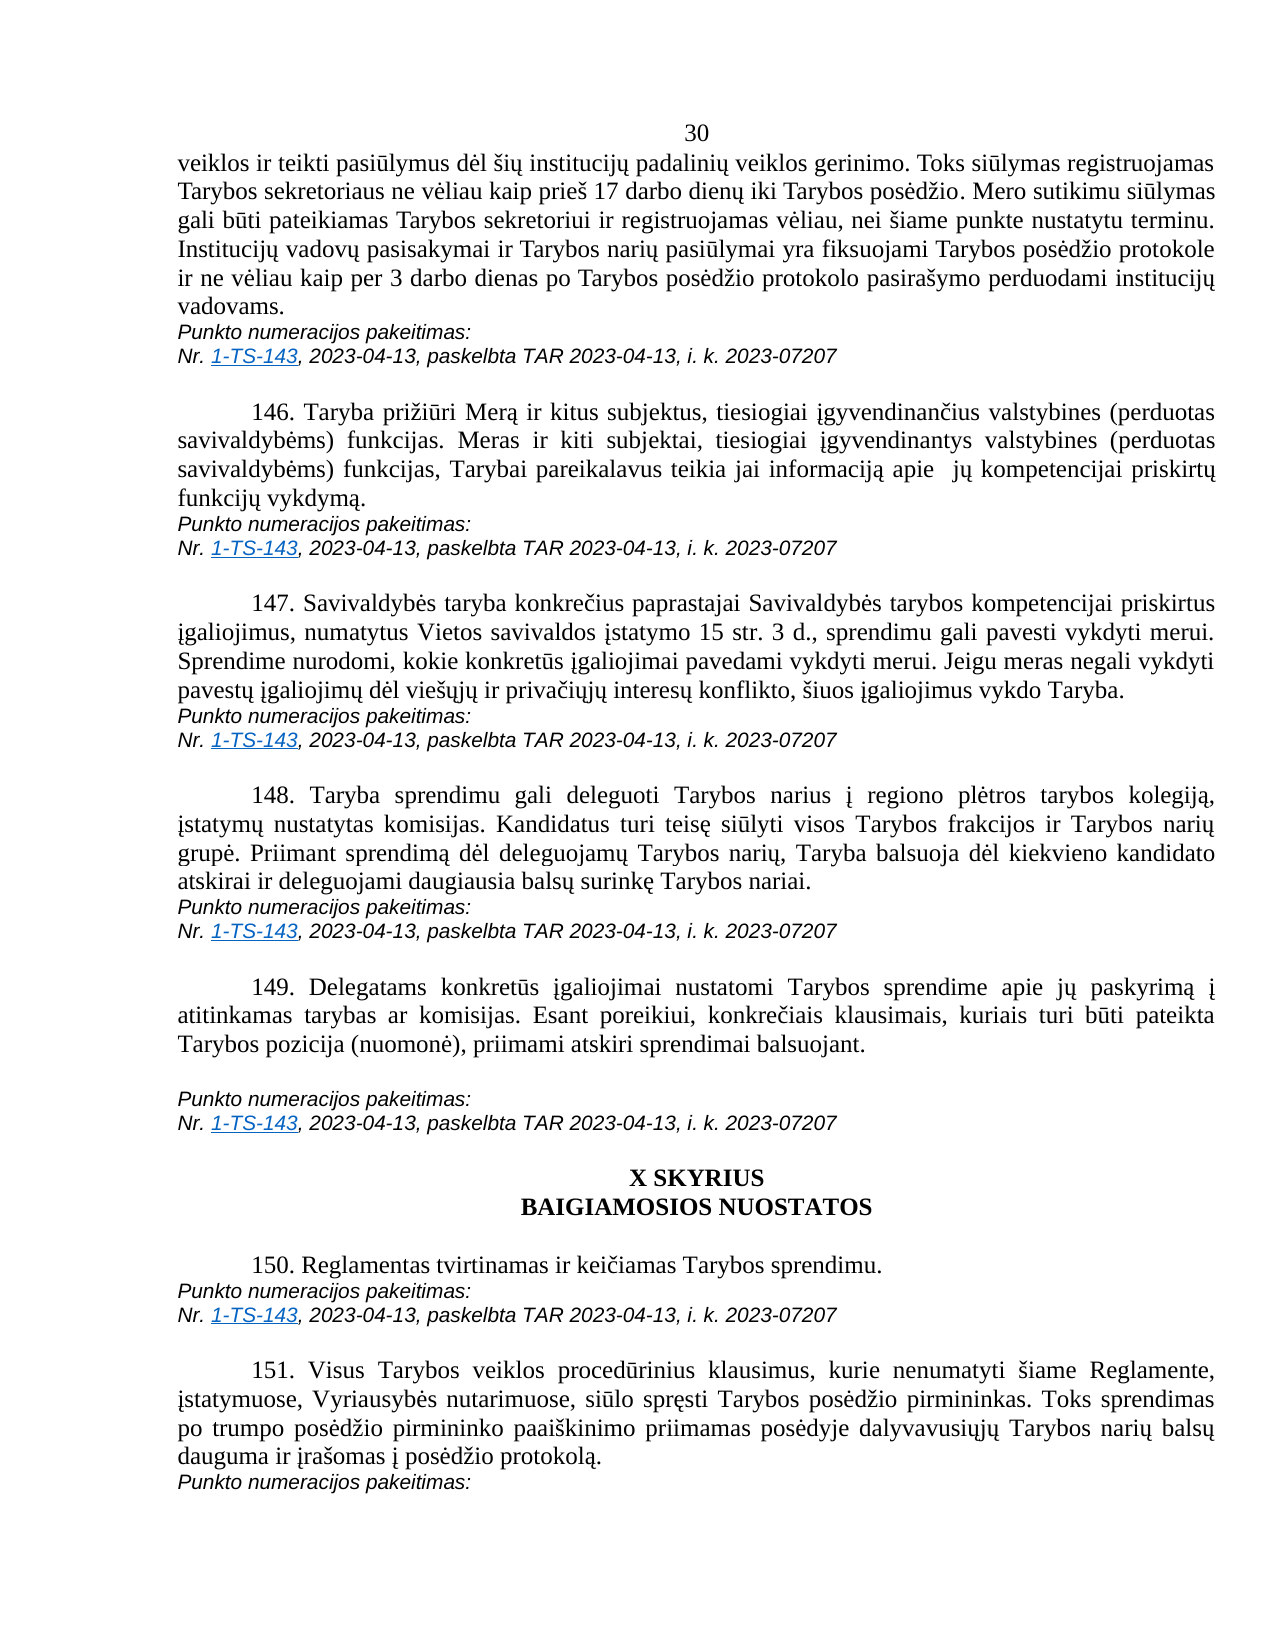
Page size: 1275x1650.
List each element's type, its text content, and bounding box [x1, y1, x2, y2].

text 151. Visus Tarybos veiklos procedūrinius klausimus, kurie nenumatyti šiame Reglamente, įstatymuose, Vyriausybės nutarimuose, siūlo spręsti Tarybos posėdžio pirmininkas. Toks sprendimas po trumpo posėdžio pirmininko paaiškinimo priimamas posėdyje dalyvavusiųjų Tarybos narių balsų dauguma ir įrašomas į posėdžio protokolą. [177, 1355, 1216, 1470]
text Nr. 1-TS-143, 2023-04-13, paskelbta TAR 2023-04-13, i. k. 2023-07207 [177, 919, 1216, 943]
text Nr. 1-TS-143, 2023-04-13, paskelbta TAR 2023-04-13, i. k. 2023-07207 [177, 344, 1216, 368]
text Nr. 1-TS-143, 2023-04-13, paskelbta TAR 2023-04-13, i. k. 2023-07207 [177, 536, 1216, 560]
text 149. Delegatams konkretūs įgaliojimai nustatomi Tarybos sprendime apie jų paskyrimą į atitinkamas tarybas ar komisijas. Esant poreikiui, konkrečiais klausimais, kuriais turi būti pateikta Tarybos pozicija (nuomonė), priimami atskiri sprendimai balsuojant. [177, 972, 1216, 1058]
text Punkto numeracijos pakeitimas: [177, 320, 1216, 344]
text veiklos ir teikti pasiūlymus dėl šių institucijų padalinių veiklos gerinimo. Toks siūlymas registruojamas Tarybos sekretoriaus ne vėliau kaip prieš 17 darbo dienų iki Tarybos posėdžio. Mero sutikimu siūlymas gali būti pateikiamas Tarybos sekretoriui ir registruojamas vėliau, nei šiame punkte nustatytu terminu. Institucijų vadovų pasisakymai ir Tarybos narių pasiūlymai yra fiksuojami Tarybos posėdžio protokole ir ne vėliau kaip per 3 darbo dienas po Tarybos posėdžio protokolo pasirašymo perduodami institucijų vadovams. [177, 148, 1216, 320]
text X SKYRIUS [177, 1163, 1216, 1192]
text BAIGIAMOSIOS NUOSTATOS [177, 1192, 1216, 1221]
text 148. Taryba sprendimu gali deleguoti Tarybos narius į regiono plėtros tarybos kolegiją, įstatymų nustatytas komisijas. Kandidatus turi teisę siūlyti visos Tarybos frakcijos ir Tarybos narių grupė. Priimant sprendimą dėl deleguojamų Tarybos narių, Taryba balsuoja dėl kiekvieno kandidato atskirai ir deleguojami daugiausia balsų surinkę Tarybos nariai. [177, 780, 1216, 895]
text Punkto numeracijos pakeitimas: [177, 1278, 1216, 1302]
text Punkto numeracijos pakeitimas: [177, 703, 1216, 727]
text 146. Taryba prižiūri Merą ir kitus subjektus, tiesiogiai įgyvendinančius valstybines (perduotas savivaldybėms) funkcijas. Meras ir kiti subjektai, tiesiogiai įgyvendinantys valstybines (perduotas savivaldybėms) funkcijas, Tarybai pareikalavus teikia jai informaciją apie jų kompetencijai priskirtų funkcijų vykdymą. [177, 397, 1216, 512]
text Punkto numeracijos pakeitimas: [177, 512, 1216, 536]
text 150. Reglamentas tvirtinamas ir keičiamas Tarybos sprendimu. [177, 1250, 1216, 1278]
text Nr. 1-TS-143, 2023-04-13, paskelbta TAR 2023-04-13, i. k. 2023-07207 [177, 727, 1216, 751]
text Punkto numeracijos pakeitimas: [177, 1470, 1216, 1494]
text Nr. 1-TS-143, 2023-04-13, paskelbta TAR 2023-04-13, i. k. 2023-07207 [177, 1302, 1216, 1326]
text Punkto numeracijos pakeitimas: [177, 1087, 1216, 1111]
text 147. Savivaldybės taryba konkrečius paprastajai Savivaldybės tarybos kompetencijai priskirtus įgaliojimus, numatytus Vietos savivaldos įstatymo 15 str. 3 d., sprendimu gali pavesti vykdyti merui. Sprendime nurodomi, kokie konkretūs įgaliojimai pavedami vykdyti merui. Jeigu meras negali vykdyti pavestų įgaliojimų dėl viešųjų ir privačiųjų interesų konflikto, šiuos įgaliojimus vykdo Taryba. [177, 588, 1216, 703]
text Nr. 1-TS-143, 2023-04-13, paskelbta TAR 2023-04-13, i. k. 2023-07207 [177, 1111, 1216, 1135]
text Punkto numeracijos pakeitimas: [177, 895, 1216, 919]
